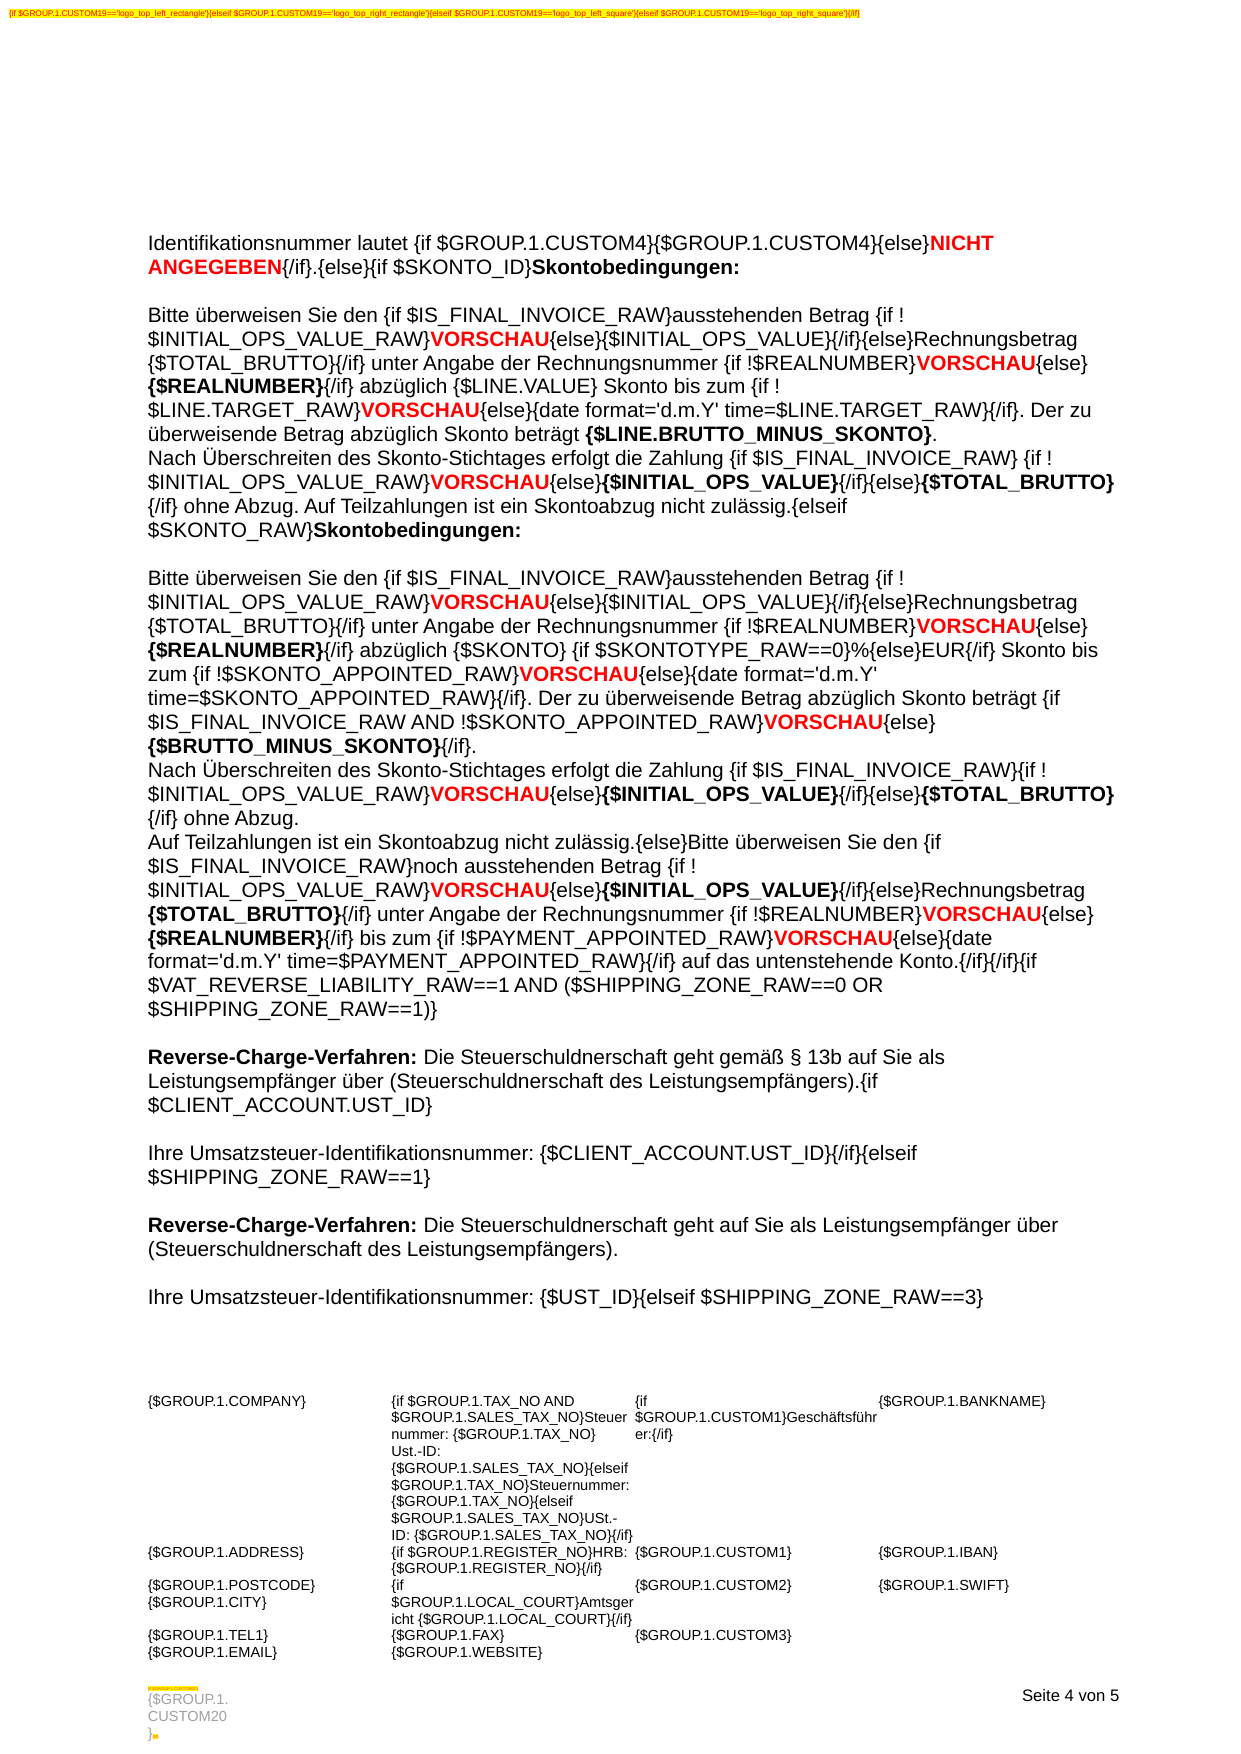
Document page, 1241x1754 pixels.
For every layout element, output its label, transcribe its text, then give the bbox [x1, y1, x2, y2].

text Ihre Umsatzsteuer-Identifikationsnummer: {$UST_ID}{elseif $SHIPPING_ZONE_RAW==3} [148, 1285, 1122, 1309]
table_header [1110, 303, 1122, 446]
text Nach Überschreiten des Skonto-Stichtages erfolgt die Zahlung {if $IS_FINAL_INVOICE_RAW}{if !$INITIAL_OPS_VALUE_RAW}VORSCHAU{else}{$INITIAL_OPS_VALUE}{/if}{else}{$TOTAL_BRUTTO}{/if} ohne Abzug. [148, 758, 1122, 829]
text Reverse-Charge-Verfahren: Die Steuerschuldnerschaft geht gemäß § 13b auf Sie als Leistungsempfänger über (Steuerschuldnerschaft des Leistungsempfängers).{if $CLIENT_ACCOUNT.UST_ID} [148, 1045, 1122, 1117]
picture [771, 59, 1122, 209]
picture [147, 59, 498, 209]
text Ihre Umsatzsteuer-Identifikationsnummer: {$CLIENT_ACCOUNT.UST_ID}{/if}{elseif $SHIPPING_ZONE_RAW==1} [148, 1141, 1122, 1189]
table_header Bitte überweisen Sie den {if $IS_FINAL_INVOICE_RAW}ausstehenden Betrag {if !$INITIAL_OPS_VALUE_RAW}VORSCHAU{else}{$INITIAL_OPS_VALUE}{/if}{else}Rechnungsbetrag {$TOTAL_BRUTTO}{/if} unter Angabe der Rechnungsnummer {if !$REALNUMBER}VORSCHAU{else}{$REALNUMBER}{/if} abzüglich {$LINE.VALUE} Skonto bis zum {if !$LINE.TARGET_RAW}VORSCHAU{else}{date format='d.m.Y' time=$LINE.TARGET_RAW}{/if}. Der zu überweisende Betrag abzüglich Skonto beträgt {$LINE.BRUTTO_MINUS_SKONTO}. [148, 303, 1110, 446]
text Identifikationsnummer lautet {if $GROUP.1.CUSTOM4}{$GROUP.1.CUSTOM4}{else}NICHT ANGEGEBEN{/if}.{else}{if $SKONTO_ID}Skontobedingungen: [148, 231, 1122, 278]
text Bitte überweisen Sie den {if $IS_FINAL_INVOICE_RAW}ausstehenden Betrag {if !$INITIAL_OPS_VALUE_RAW}VORSCHAU{else}{$INITIAL_OPS_VALUE}{/if}{else}Rechnungsbetrag {$TOTAL_BRUTTO}{/if} unter Angabe der Rechnungsnummer {if !$REALNUMBER}VORSCHAU{else}{$REALNUMBER}{/if} abzüglich {$SKONTO} {if $SKONTOTYPE_RAW==0}%{else}EUR{/if} Skonto bis zum {if !$SKONTO_APPOINTED_RAW}VORSCHAU{else}{date format='d.m.Y' time=$SKONTO_APPOINTED_RAW}{/if}. Der zu überweisende Betrag abzüglich Skonto beträgt {if $IS_FINAL_INVOICE_RAW AND !$SKONTO_APPOINTED_RAW}VORSCHAU{else}{$BRUTTO_MINUS_SKONTO}{/if}. [148, 566, 1122, 758]
text Nach Überschreiten des Skonto-Stichtages erfolgt die Zahlung {if $IS_FINAL_INVOICE_RAW} {if !$INITIAL_OPS_VALUE_RAW}VORSCHAU{else}{$INITIAL_OPS_VALUE}{/if}{else}{$TOTAL_BRUTTO}{/if} ohne Abzug. Auf Teilzahlungen ist ein Skontoabzug nicht zulässig.{elseif $SKONTO_RAW}Skontobedingungen: [148, 446, 1122, 542]
text Reverse-Charge-Verfahren: Die Steuerschuldnerschaft geht auf Sie als Leistungsempfänger über (Steuerschuldnerschaft des Leistungsempfängers). [148, 1213, 1122, 1261]
picture [231, 1674, 283, 1712]
text Auf Teilzahlungen ist ein Skontoabzug nicht zulässig.{else}Bitte überweisen Sie den {if $IS_FINAL_INVOICE_RAW}noch ausstehenden Betrag {if !$INITIAL_OPS_VALUE_RAW}VORSCHAU{else}{$INITIAL_OPS_VALUE}{/if}{else}Rechnungsbetrag {$TOTAL_BRUTTO}{/if} unter Angabe der Rechnungsnummer {if !$REALNUMBER}VORSCHAU{else}{$REALNUMBER}{/if} bis zum {if !$PAYMENT_APPOINTED_RAW}VORSCHAU{else}{date format='d.m.Y' time=$PAYMENT_APPOINTED_RAW}{/if} auf das untenstehende Konto.{/if}{/if}{if $VAT_REVERSE_LIABILITY_RAW==1 AND ($SHIPPING_ZONE_RAW==0 OR $SHIPPING_ZONE_RAW==1)} [148, 829, 1122, 1021]
